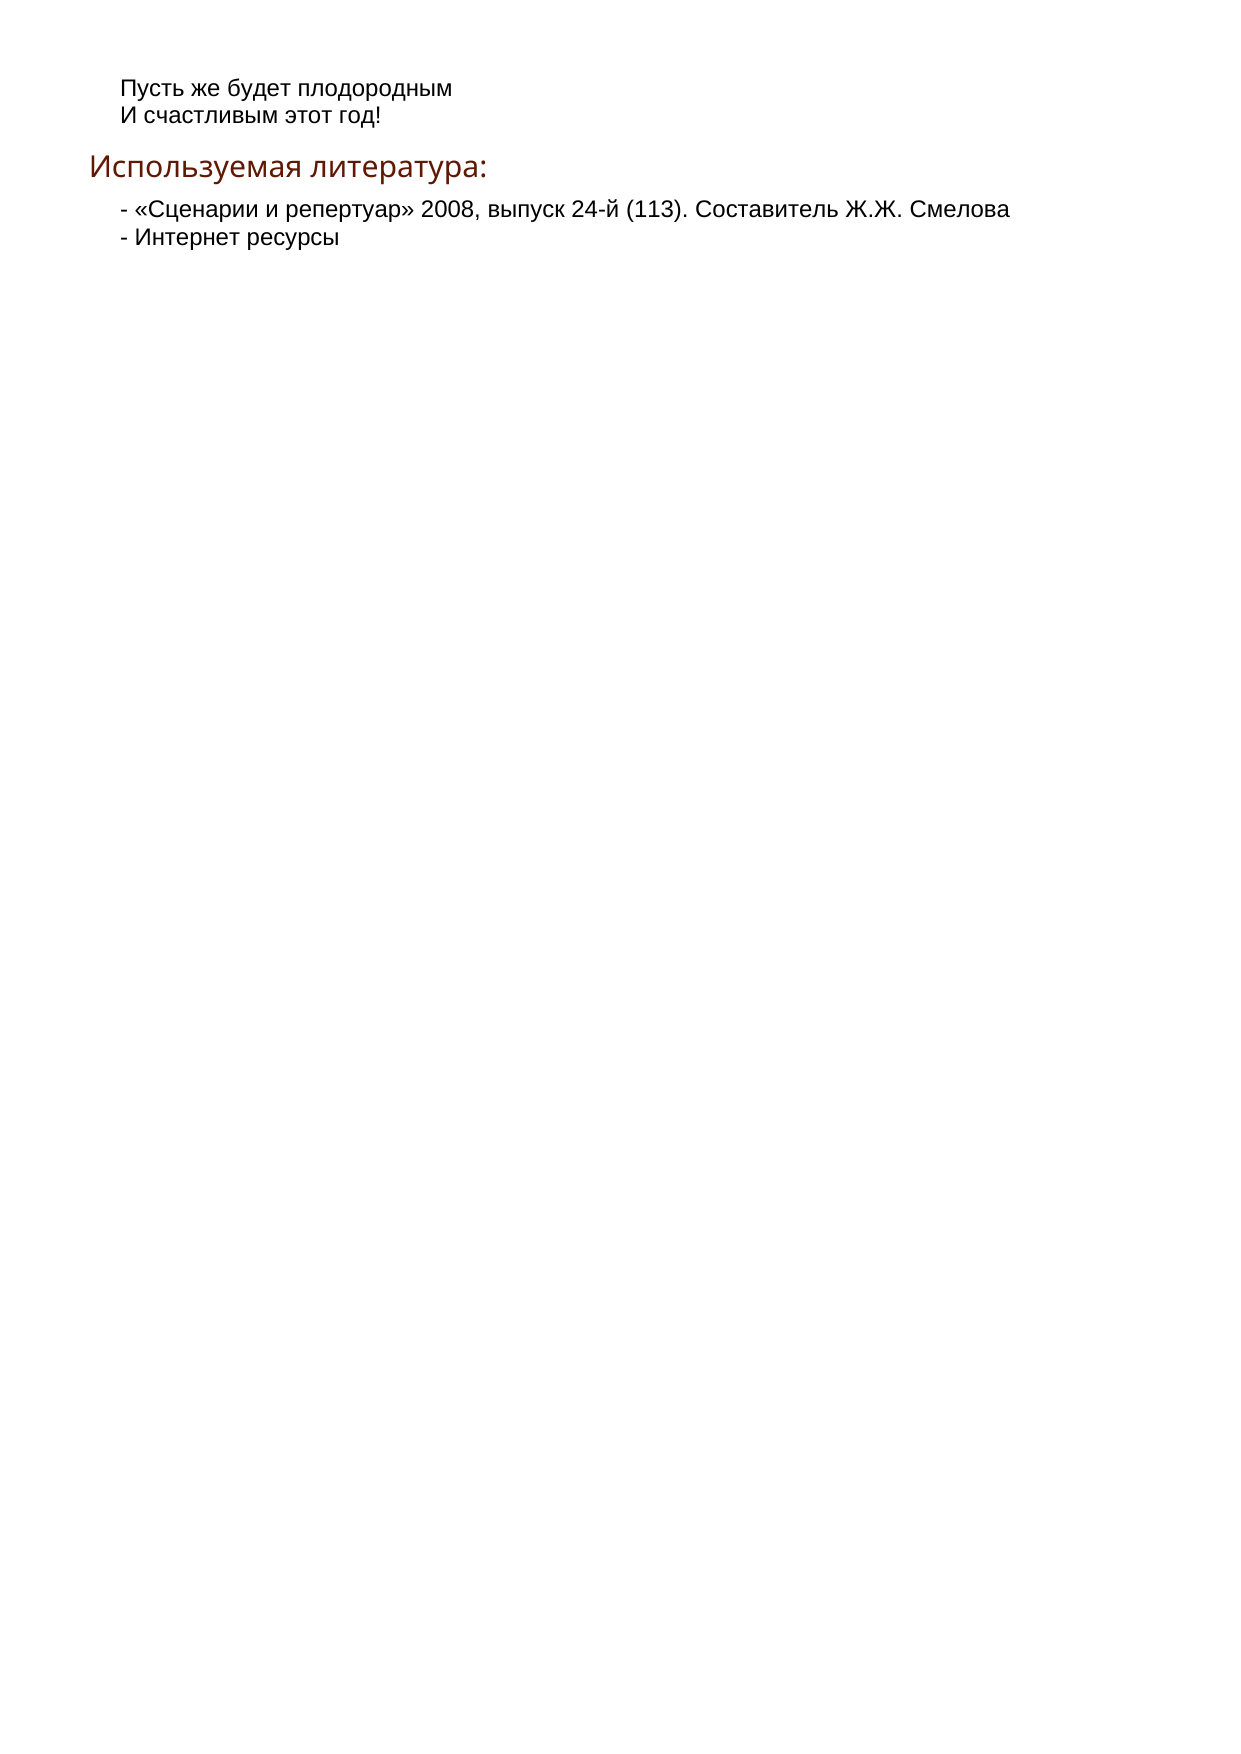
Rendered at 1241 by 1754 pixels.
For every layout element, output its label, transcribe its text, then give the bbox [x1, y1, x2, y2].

text - «Сценарии и репертуар» 2008, выпуск 24-й (113). Составитель Ж.Ж. Смелова [88, 195, 1063, 223]
text И счастливым этот год! [88, 101, 1063, 129]
text - Интернет ресурсы [88, 223, 1063, 250]
subtitle Используемая литература: [88, 145, 1063, 186]
text Пусть же будет плодородным [88, 74, 1063, 101]
